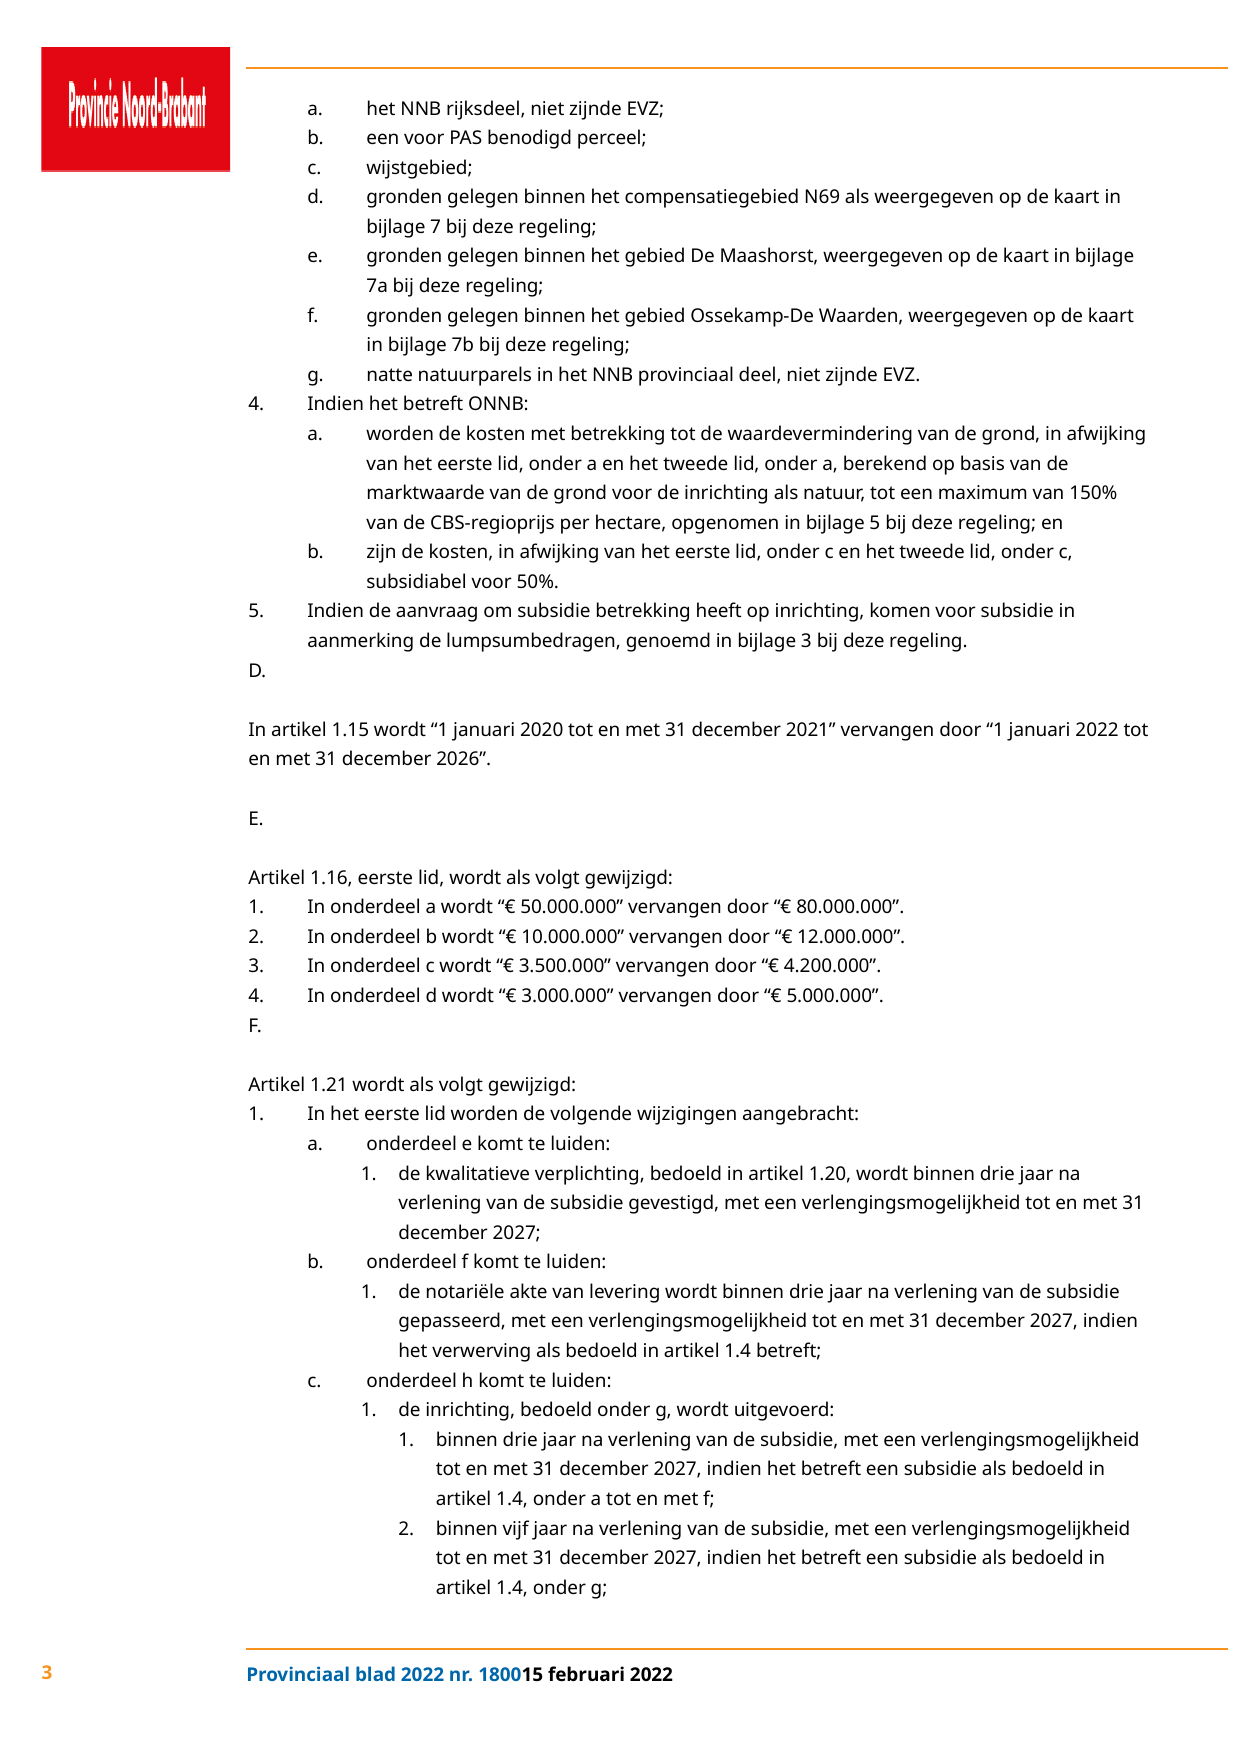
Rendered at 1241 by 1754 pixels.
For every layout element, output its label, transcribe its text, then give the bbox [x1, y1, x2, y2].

picture [41, 47, 231, 172]
list de notariële akte van levering wordt binnen drie jaar na verlening van de subsidie gepasseerd, met een verlengingsmogelijkheid tot en met 31 december 2027, indien het verwerving als bedoeld in artikel 1.4 betreft; [361, 1278, 1152, 1363]
list In onderdeel d wordt “€ 3.000.000” vervangen door “€ 5.000.000”. [248, 982, 1152, 1008]
list zijn de kosten, in afwijking van het eerste lid, onder c en het tweede lid, onder c, subsidiabel voor 50%. [307, 538, 1152, 594]
list het NNB rijksdeel, niet zijnde EVZ; [307, 95, 1152, 121]
list In onderdeel b wordt “€ 10.000.000” vervangen door “€ 12.000.000”. [248, 923, 1152, 949]
list een voor PAS benodigd perceel; [307, 124, 1152, 150]
text Artikel 1.21 wordt als volgt gewijzigd: [248, 1071, 1152, 1097]
list In onderdeel a wordt “€ 50.000.000” vervangen door “€ 80.000.000”. [248, 893, 1152, 919]
list Indien de aanvraag om subsidie betrekking heeft op inrichting, komen voor subsidie in aanmerking de lumpsumbedragen, genoemd in bijlage 3 bij deze regeling. [248, 598, 1152, 653]
list Indien het betreft ONNB: [248, 391, 1152, 416]
list In het eerste lid worden de volgende wijzigingen aangebracht: [248, 1101, 1152, 1126]
list gronden gelegen binnen het gebied De Maashorst, weergegeven op de kaart in bijlage 7a bij deze regeling; [307, 243, 1152, 298]
list onderdeel f komt te luiden: [307, 1248, 1152, 1274]
text E. [248, 805, 1152, 831]
list onderdeel h komt te luiden: [307, 1367, 1152, 1393]
list gronden gelegen binnen het compensatiegebied N69 als weergegeven op de kaart in bijlage 7 bij deze regeling; [307, 183, 1152, 239]
list gronden gelegen binnen het gebied Ossekamp-De Waarden, weergegeven op de kaart in bijlage 7b bij deze regeling; [307, 302, 1152, 357]
list In onderdeel c wordt “€ 3.500.000” vervangen door “€ 4.200.000”. [248, 953, 1152, 978]
list binnen vijf jaar na verlening van de subsidie, met een verlengingsmogelijkheid tot en met 31 december 2027, indien het betreft een subsidie als bedoeld in artikel 1.4, onder g; [398, 1515, 1152, 1600]
list worden de kosten met betrekking tot de waardevermindering van de grond, in afwijking van het eerste lid, onder a en het tweede lid, onder a, berekend op basis van de marktwaarde van de grond voor de inrichting als natuur, tot een maximum van 150% van de CBS-regioprijs per hectare, opgenomen in bijlage 5 bij deze regeling; en [307, 420, 1152, 535]
list binnen drie jaar na verlening van de subsidie, met een verlengingsmogelijkheid tot en met 31 december 2027, indien het betreft een subsidie als bedoeld in artikel 1.4, onder a tot en met f; [398, 1426, 1152, 1511]
text D. [248, 657, 1152, 683]
list de kwalitatieve verplichting, bedoeld in artikel 1.20, wordt binnen drie jaar na verlening van de subsidie gevestigd, met een verlengingsmogelijkheid tot en met 31 december 2027; [361, 1160, 1152, 1245]
list de inrichting, bedoeld onder g, wordt uitgevoerd: [361, 1396, 1152, 1422]
text F. [248, 1012, 1152, 1038]
text In artikel 1.15 wordt “1 januari 2020 tot en met 31 december 2021” vervangen door “1 januari 2022 tot en met 31 december 2026”. [248, 716, 1152, 771]
list onderdeel e komt te luiden: [307, 1130, 1152, 1156]
list natte natuurparels in het NNB provinciaal deel, niet zijnde EVZ. [307, 361, 1152, 387]
list wijstgebied; [307, 154, 1152, 180]
text Artikel 1.16, eerste lid, wordt als volgt gewijzigd: [248, 864, 1152, 890]
